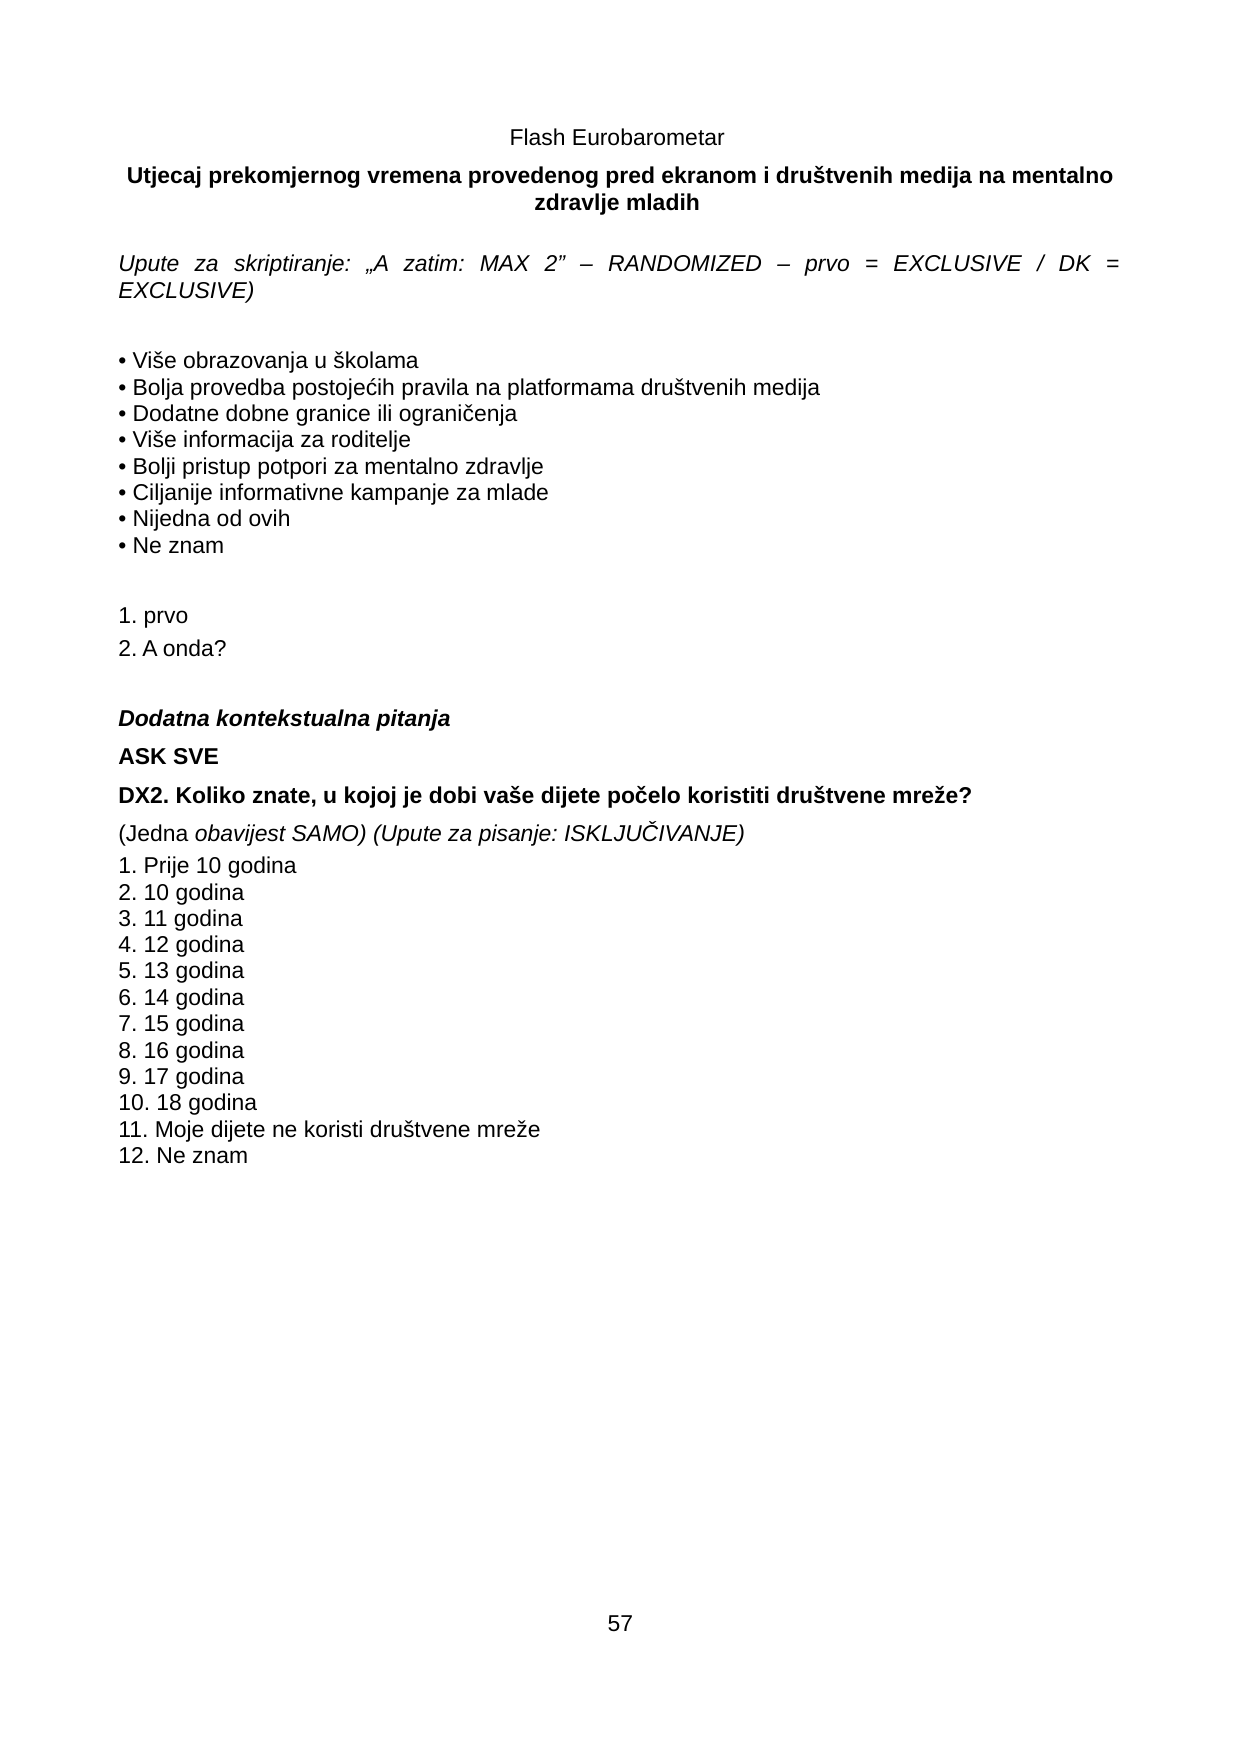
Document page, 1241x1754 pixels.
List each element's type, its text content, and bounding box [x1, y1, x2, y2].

text ASK SVE [118, 743, 1122, 770]
text 3. 11 godina [118, 905, 1122, 931]
text Upute za skriptiranje: „A zatim: MAX 2” – RANDOMIZED – prvo = EXCLUSIVE / DK = EXCLUSIVE) [118, 250, 1122, 303]
text 10. 18 godina [118, 1089, 1122, 1116]
text 9. 17 godina [118, 1063, 1122, 1089]
text (Jedna obavijest SAMO) (Upute za pisanje: ISKLJUČIVANJE) [118, 820, 1122, 846]
text 5. 13 godina [118, 957, 1122, 984]
text Dodatna kontekstualna pitanja [118, 705, 1122, 731]
text 2. A onda? [118, 634, 1122, 661]
text 12. Ne znam [118, 1142, 1122, 1168]
text • Više obrazovanja u školama [118, 347, 1122, 374]
text 8. 16 godina [118, 1037, 1122, 1063]
text 4. 12 godina [118, 931, 1122, 957]
text DX2. Koliko znate, u kojoj je dobi vaše dijete počelo koristiti društvene mreže? [118, 782, 1122, 808]
text • Bolji pristup potpori za mentalno zdravlje [118, 453, 1122, 479]
text • Dodatne dobne granice ili ograničenja [118, 400, 1122, 426]
text • Ne znam [118, 532, 1122, 558]
text 11. Moje dijete ne koristi društvene mreže [118, 1116, 1122, 1142]
text 7. 15 godina [118, 1010, 1122, 1037]
text 1. prvo [118, 602, 1122, 629]
text • Ciljanije informativne kampanje za mlade [118, 479, 1122, 505]
text 1. Prije 10 godina [118, 852, 1122, 878]
text • Više informacija za roditelje [118, 426, 1122, 453]
text 6. 14 godina [118, 984, 1122, 1010]
text • Nijedna od ovih [118, 505, 1122, 532]
text 2. 10 godina [118, 878, 1122, 905]
text • Bolja provedba postojećih pravila na platformama društvenih medija [118, 374, 1122, 400]
